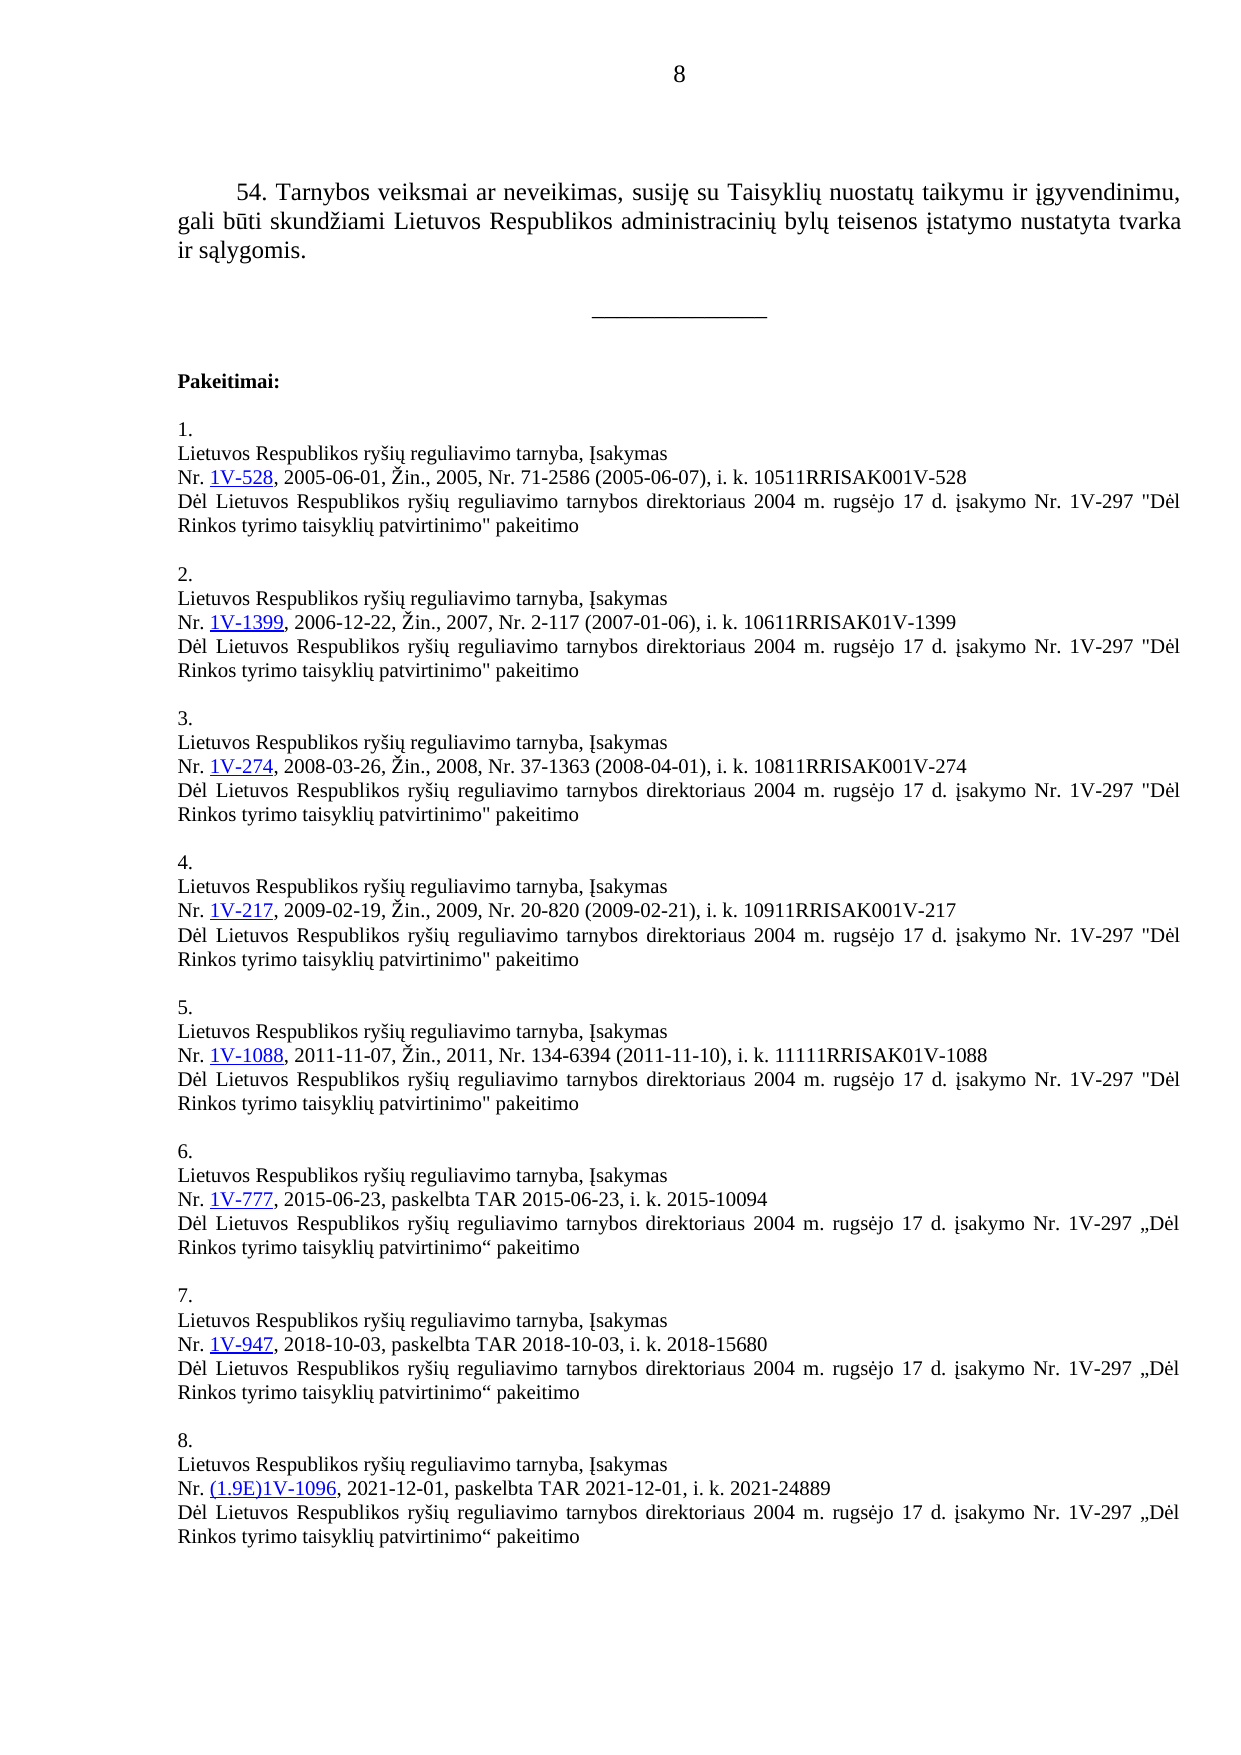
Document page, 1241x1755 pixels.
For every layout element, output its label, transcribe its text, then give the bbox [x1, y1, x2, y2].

text Lietuvos Respublikos ryšių reguliavimo tarnyba, Įsakymas [177, 1452, 1181, 1476]
text Nr. 1V-217, 2009-02-19, Žin., 2009, Nr. 20-820 (2009-02-21), i. k. 10911RRISAK001V-217 [177, 898, 1181, 922]
text Dėl Lietuvos Respublikos ryšių reguliavimo tarnybos direktoriaus 2004 m. rugsėjo 17 d. įsakymo Nr. 1V-297 „Dėl Rinkos tyrimo taisyklių patvirtinimo“ pakeitimo [177, 1500, 1181, 1548]
text Dėl Lietuvos Respublikos ryšių reguliavimo tarnybos direktoriaus 2004 m. rugsėjo 17 d. įsakymo Nr. 1V-297 "Dėl Rinkos tyrimo taisyklių patvirtinimo" pakeitimo [177, 634, 1181, 682]
text Nr. 1V-947, 2018-10-03, paskelbta TAR 2018-10-03, i. k. 2018-15680 [177, 1332, 1181, 1356]
text 54. Tarnybos veiksmai ar neveikimas, susiję su Taisyklių nuostatų taikymu ir įgyvendinimu, gali būti skundžiami Lietuvos Respublikos administracinių bylų teisenos įstatymo nustatyta tvarka ir sąlygomis. [177, 177, 1181, 263]
text Dėl Lietuvos Respublikos ryšių reguliavimo tarnybos direktoriaus 2004 m. rugsėjo 17 d. įsakymo Nr. 1V-297 "Dėl Rinkos tyrimo taisyklių patvirtinimo" pakeitimo [177, 1067, 1181, 1115]
text Nr. 1V-1399, 2006-12-22, Žin., 2007, Nr. 2-117 (2007-01-06), i. k. 10611RRISAK01V-1399 [177, 610, 1181, 634]
text 5. [177, 995, 1181, 1019]
text Dėl Lietuvos Respublikos ryšių reguliavimo tarnybos direktoriaus 2004 m. rugsėjo 17 d. įsakymo Nr. 1V-297 "Dėl Rinkos tyrimo taisyklių patvirtinimo" pakeitimo [177, 778, 1181, 826]
text Nr. (1.9E)1V-1096, 2021-12-01, paskelbta TAR 2021-12-01, i. k. 2021-24889 [177, 1476, 1181, 1500]
text Dėl Lietuvos Respublikos ryšių reguliavimo tarnybos direktoriaus 2004 m. rugsėjo 17 d. įsakymo Nr. 1V-297 „Dėl Rinkos tyrimo taisyklių patvirtinimo“ pakeitimo [177, 1211, 1181, 1259]
text Nr. 1V-274, 2008-03-26, Žin., 2008, Nr. 37-1363 (2008-04-01), i. k. 10811RRISAK001V-274 [177, 754, 1181, 778]
text Dėl Lietuvos Respublikos ryšių reguliavimo tarnybos direktoriaus 2004 m. rugsėjo 17 d. įsakymo Nr. 1V-297 "Dėl Rinkos tyrimo taisyklių patvirtinimo" pakeitimo [177, 489, 1181, 537]
text Lietuvos Respublikos ryšių reguliavimo tarnyba, Įsakymas [177, 586, 1181, 610]
text Lietuvos Respublikos ryšių reguliavimo tarnyba, Įsakymas [177, 1019, 1181, 1043]
text 2. [177, 562, 1181, 586]
text Dėl Lietuvos Respublikos ryšių reguliavimo tarnybos direktoriaus 2004 m. rugsėjo 17 d. įsakymo Nr. 1V-297 „Dėl Rinkos tyrimo taisyklių patvirtinimo“ pakeitimo [177, 1356, 1181, 1404]
text Lietuvos Respublikos ryšių reguliavimo tarnyba, Įsakymas [177, 730, 1181, 754]
text Nr. 1V-777, 2015-06-23, paskelbta TAR 2015-06-23, i. k. 2015-10094 [177, 1187, 1181, 1211]
text Dėl Lietuvos Respublikos ryšių reguliavimo tarnybos direktoriaus 2004 m. rugsėjo 17 d. įsakymo Nr. 1V-297 "Dėl Rinkos tyrimo taisyklių patvirtinimo" pakeitimo [177, 922, 1181, 971]
text Nr. 1V-528, 2005-06-01, Žin., 2005, Nr. 71-2586 (2005-06-07), i. k. 10511RRISAK001V-528 [177, 465, 1181, 489]
text 7. [177, 1283, 1181, 1307]
text Lietuvos Respublikos ryšių reguliavimo tarnyba, Įsakymas [177, 1307, 1181, 1332]
text Lietuvos Respublikos ryšių reguliavimo tarnyba, Įsakymas [177, 441, 1181, 465]
text 1. [177, 417, 1181, 441]
text ______________ [177, 292, 1181, 321]
text 6. [177, 1139, 1181, 1163]
text Lietuvos Respublikos ryšių reguliavimo tarnyba, Įsakymas [177, 1163, 1181, 1187]
text 8. [177, 1428, 1181, 1452]
text Lietuvos Respublikos ryšių reguliavimo tarnyba, Įsakymas [177, 874, 1181, 898]
text Nr. 1V-1088, 2011-11-07, Žin., 2011, Nr. 134-6394 (2011-11-10), i. k. 11111RRISAK01V-1088 [177, 1043, 1181, 1067]
text Pakeitimai: [177, 369, 1181, 393]
text 4. [177, 850, 1181, 874]
text 3. [177, 706, 1181, 730]
